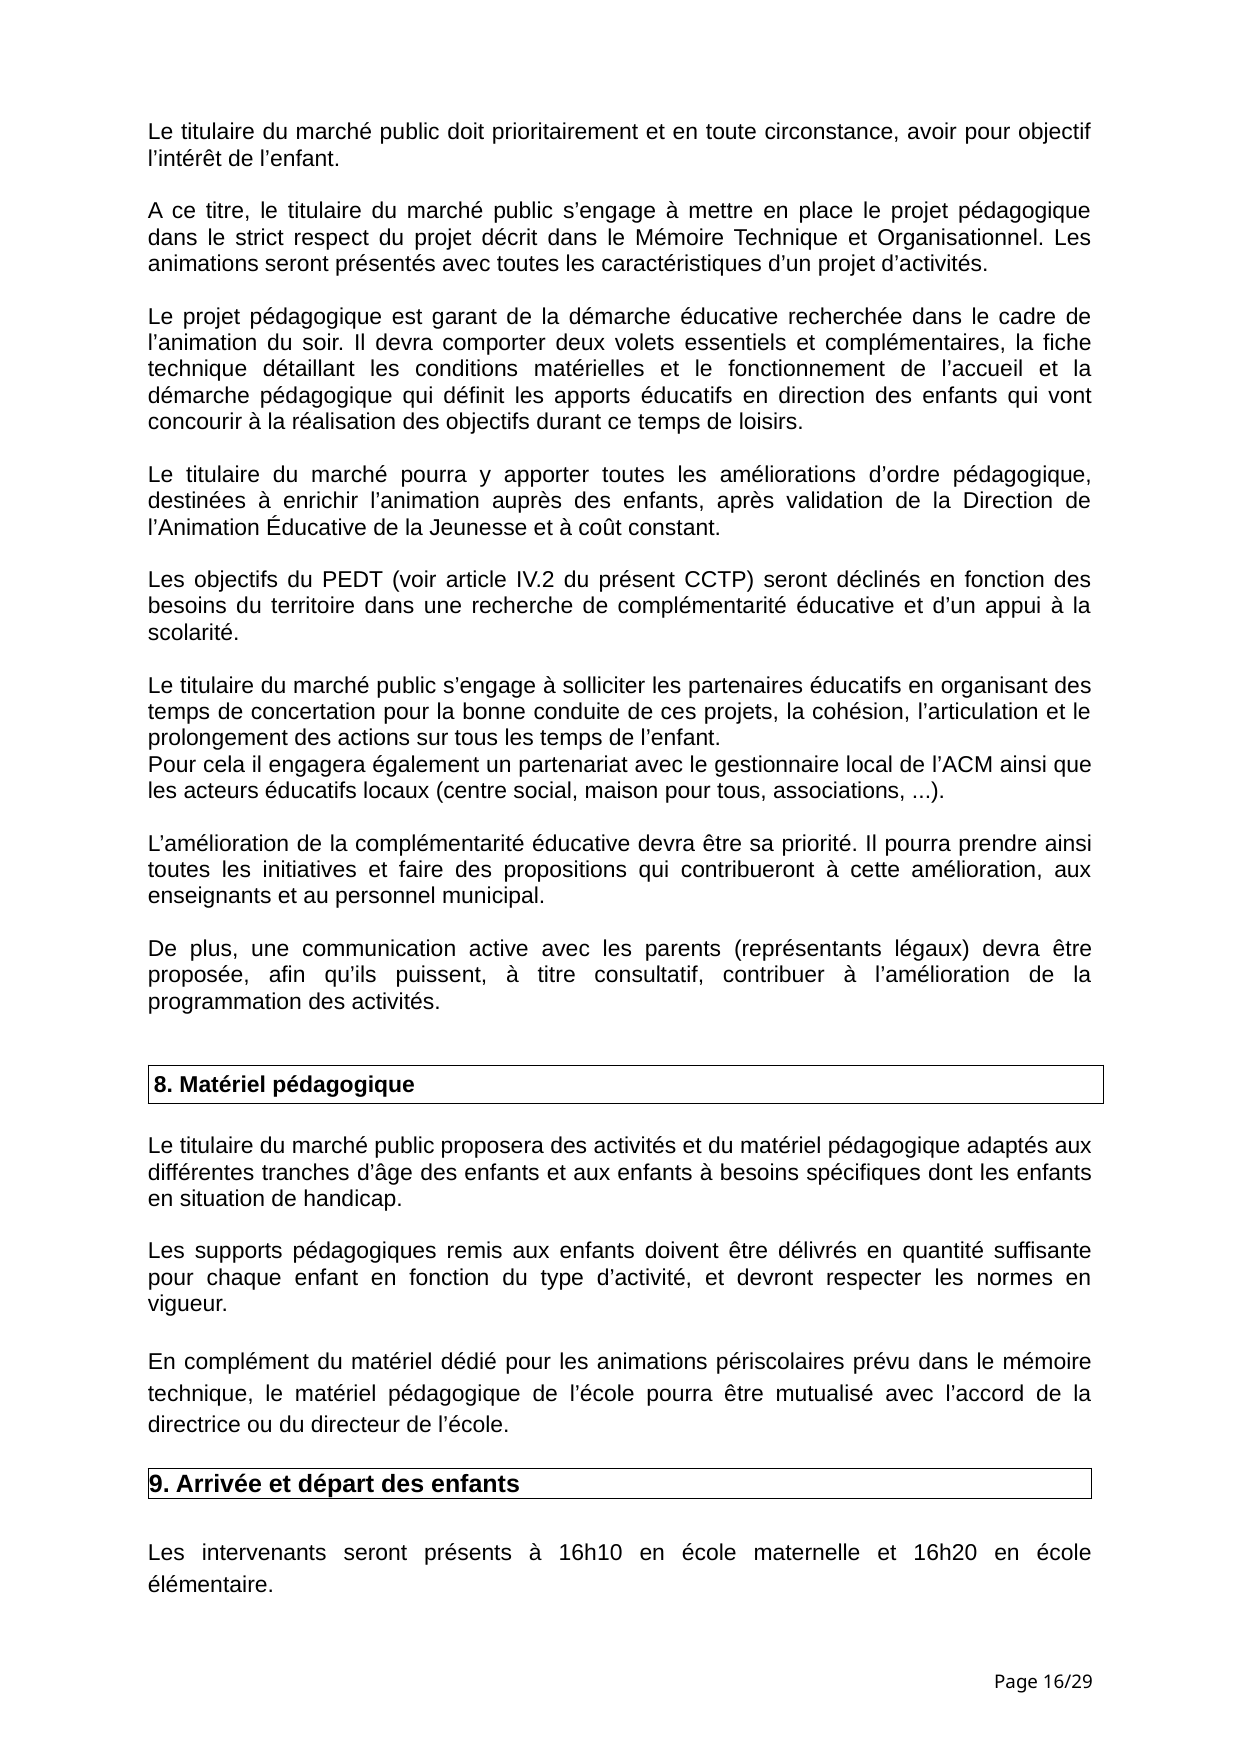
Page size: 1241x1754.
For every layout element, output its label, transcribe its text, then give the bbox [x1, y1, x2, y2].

text L’amélioration de la complémentarité éducative devra être sa priorité. Il pourra prendre ainsi toutes les initiatives et faire des propositions qui contribueront à cette amélioration, aux enseignants et au personnel municipal. [148, 830, 1092, 909]
text Le projet pédagogique est garant de la démarche éducative recherchée dans le cadre de l’animation du soir. Il devra comporter deux volets essentiels et complémentaires, la fiche technique détaillant les conditions matérielles et le fonctionnement de l’accueil et la démarche pédagogique qui définit les apports éducatifs en direction des enfants qui vont concourir à la réalisation des objectifs durant ce temps de loisirs. [148, 303, 1092, 434]
text En complément du matériel dédié pour les animations périscolaires prévu dans le mémoire technique, le matériel pédagogique de l’école pourra être mutualisé avec l’accord de la directrice ou du directeur de l’école. [148, 1348, 1092, 1438]
subtitle 9. Arrivée et départ des enfants [149, 1469, 1091, 1498]
text Le titulaire du marché public doit prioritairement et en toute circonstance, avoir pour objectif l’intérêt de l’enfant. [148, 118, 1092, 171]
text Le titulaire du marché pourra y apporter toutes les améliorations d’ordre pédagogique, destinées à enrichir l’animation auprès des enfants, après validation de la Direction de l’Animation Éducative de la Jeunesse et à coût constant. [148, 461, 1092, 540]
text Les objectifs du PEDT (voir article IV.2 du présent CCTP) seront déclinés en fonction des besoins du territoire dans une recherche de complémentarité éducative et d’un appui à la scolarité. [148, 566, 1092, 645]
text A ce titre, le titulaire du marché public s’engage à mettre en place le projet pédagogique dans le strict respect du projet décrit dans le Mémoire Technique et Organisationnel. Les animations seront présentés avec toutes les caractéristiques d’un projet d’activités. [148, 197, 1092, 276]
text Pour cela il engagera également un partenariat avec le gestionnaire local de l’ACM ainsi que les acteurs éducatifs locaux (centre social, maison pour tous, associations, ...). [148, 751, 1092, 803]
text Les intervenants seront présents à 16h10 en école maternelle et 16h20 en école élémentaire. [148, 1539, 1092, 1597]
text Le titulaire du marché public s’engage à solliciter les partenaires éducatifs en organisant des temps de concertation pour la bonne conduite de ces projets, la cohésion, l’articulation et le prolongement des actions sur tous les temps de l’enfant. [148, 672, 1092, 751]
table_header 8. Matériel pédagogique [149, 1066, 1103, 1103]
text De plus, une communication active avec les parents (représentants légaux) devra être proposée, afin qu’ils puissent, à titre consultatif, contribuer à l’amélioration de la programmation des activités. [148, 935, 1092, 1014]
text Les supports pédagogiques remis aux enfants doivent être délivrés en quantité suffisante pour chaque enfant en fonction du type d’activité, et devront respecter les normes en vigueur. [148, 1237, 1092, 1317]
text Le titulaire du marché public proposera des activités et du matériel pédagogique adaptés aux différentes tranches d’âge des enfants et aux enfants à besoins spécifiques dont les enfants en situation de handicap. [148, 1132, 1092, 1211]
